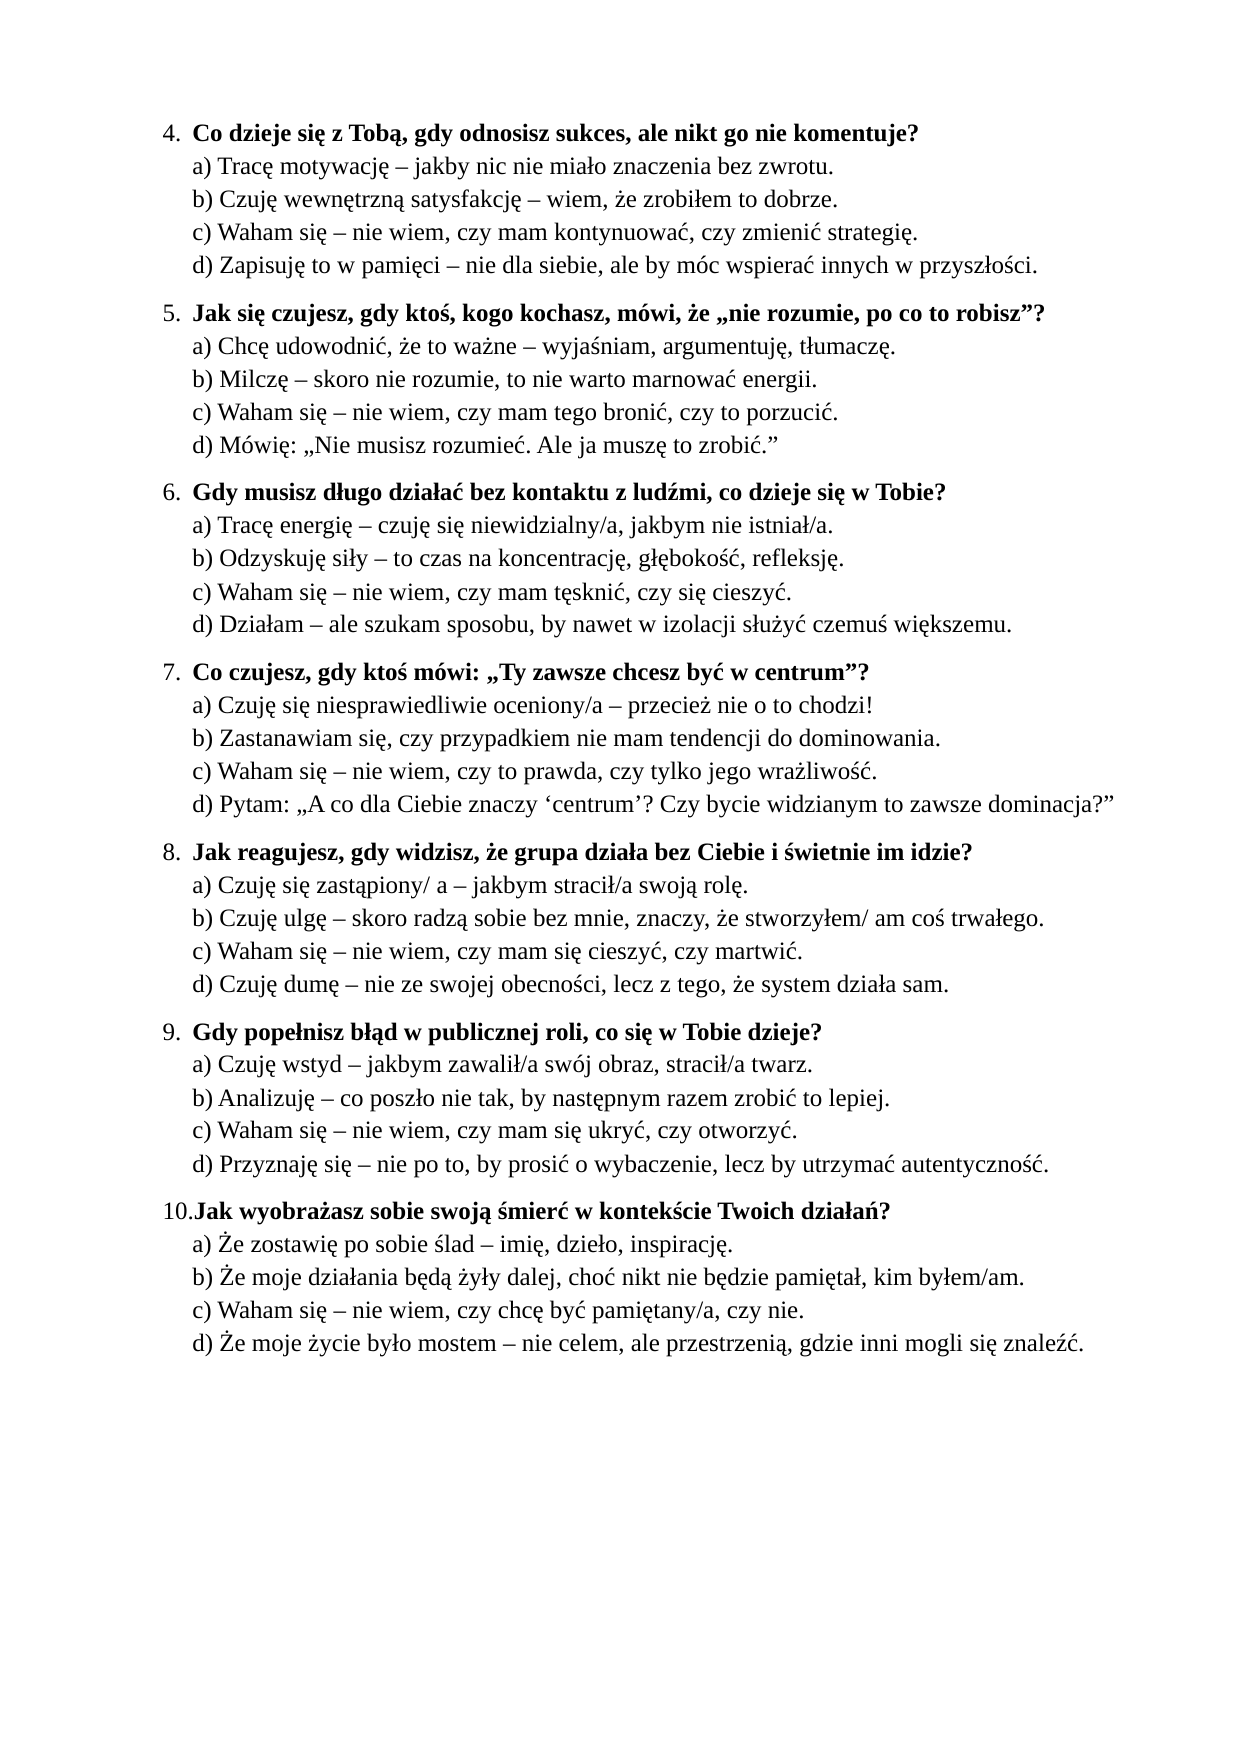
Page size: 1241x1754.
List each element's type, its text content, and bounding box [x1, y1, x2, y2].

list Jak reagujesz, gdy widzisz, że grupa działa bez Ciebie i świetnie im idzie? a) Czuję się zastąpiony/ a – jakbym stracił/a swoją rolę. b) Czuję ulgę – skoro radzą sobie bez mnie, znaczy, że stworzyłem/ am coś trwałego. c) Waham się – nie wiem, czy mam się cieszyć, czy martwić. d) Czuję dumę – nie ze swojej obecności, lecz z tego, że system działa sam. [162, 837, 1122, 998]
list Jak wyobrażasz sobie swoją śmierć w kontekście Twoich działań? a) Że zostawię po sobie ślad – imię, dzieło, inspirację. b) Że moje działania będą żyły dalej, choć nikt nie będzie pamiętał, kim byłem/am. c) Waham się – nie wiem, czy chcę być pamiętany/a, czy nie. d) Że moje życie było mostem – nie celem, ale przestrzenią, gdzie inni mogli się znaleźć. [162, 1196, 1122, 1357]
list Co dzieje się z Tobą, gdy odnosisz sukces, ale nikt go nie komentuje? a) Tracę motywację – jakby nic nie miało znaczenia bez zwrotu. b) Czuję wewnętrzną satysfakcję – wiem, że zrobiłem to dobrze. c) Waham się – nie wiem, czy mam kontynuować, czy zmienić strategię. d) Zapisuję to w pamięci – nie dla siebie, ale by móc wspierać innych w przyszłości. [162, 118, 1122, 279]
list Gdy popełnisz błąd w publicznej roli, co się w Tobie dzieje? a) Czuję wstyd – jakbym zawalił/a swój obraz, stracił/a twarz. b) Analizuję – co poszło nie tak, by następnym razem zrobić to lepiej. c) Waham się – nie wiem, czy mam się ukryć, czy otworzyć. d) Przyznaję się – nie po to, by prosić o wybaczenie, lecz by utrzymać autentyczność. [162, 1017, 1122, 1177]
list Co czujesz, gdy ktoś mówi: „Ty zawsze chcesz być w centrum”? a) Czuję się niesprawiedliwie oceniony/a – przecież nie o to chodzi! b) Zastanawiam się, czy przypadkiem nie mam tendencji do dominowania. c) Waham się – nie wiem, czy to prawda, czy tylko jego wrażliwość. d) Pytam: „A co dla Ciebie znaczy ‘centrum’? Czy bycie widzianym to zawsze dominacja?” [162, 657, 1122, 818]
list Gdy musisz długo działać bez kontaktu z ludźmi, co dzieje się w Tobie? a) Tracę energię – czuję się niewidzialny/a, jakbym nie istniał/a. b) Odzyskuję siły – to czas na koncentrację, głębokość, refleksję. c) Waham się – nie wiem, czy mam tęsknić, czy się cieszyć. d) Działam – ale szukam sposobu, by nawet w izolacji służyć czemuś większemu. [162, 477, 1122, 638]
list Jak się czujesz, gdy ktoś, kogo kochasz, mówi, że „nie rozumie, po co to robisz”? a) Chcę udowodnić, że to ważne – wyjaśniam, argumentuję, tłumaczę. b) Milczę – skoro nie rozumie, to nie warto marnować energii. c) Waham się – nie wiem, czy mam tego bronić, czy to porzucić. d) Mówię: „Nie musisz rozumieć. Ale ja muszę to zrobić.” [162, 298, 1122, 459]
